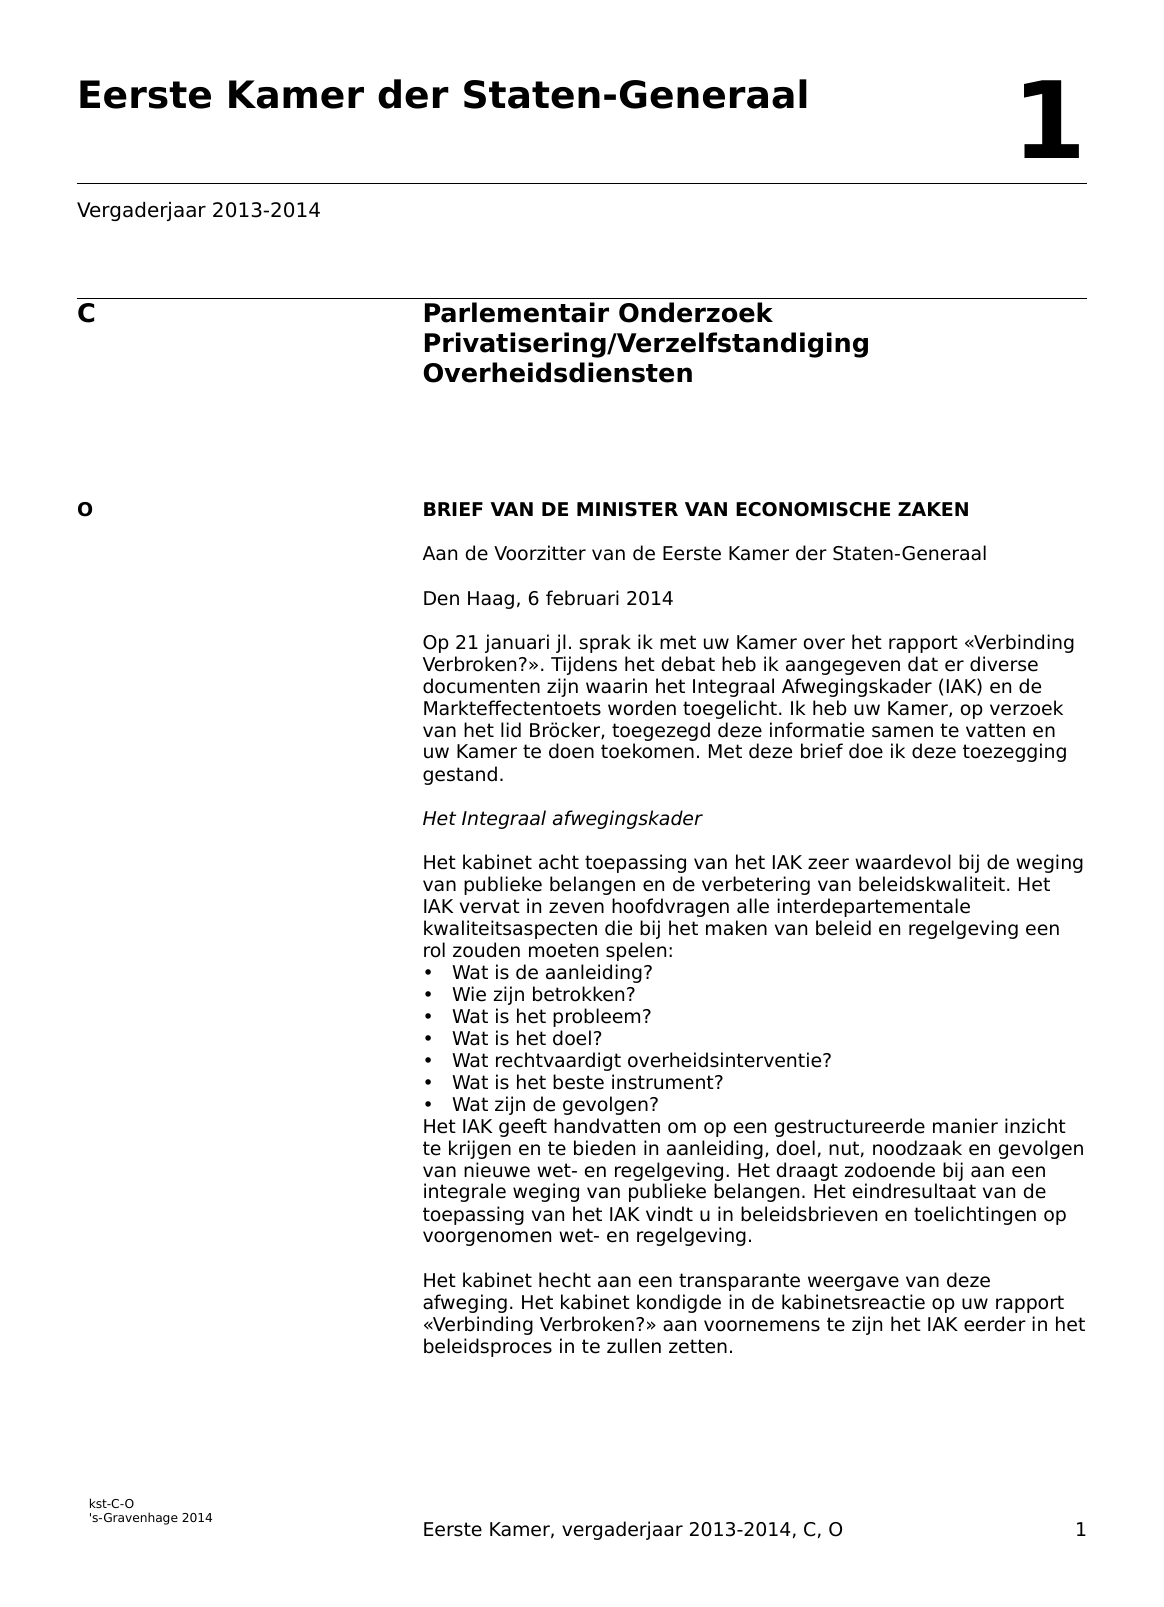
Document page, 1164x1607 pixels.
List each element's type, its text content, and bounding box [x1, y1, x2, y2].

text • Wat is de aanleiding? [422, 962, 1087, 984]
text Op 21 januari jl. sprak ik met uw Kamer over het rapport «Verbinding Verbroken?». Tijdens het debat heb ik aangegeven dat er diverse documenten zijn waarin het Integraal Afwegingskader (IAK) en de Markteffectentoets worden toegelicht. Ik heb uw Kamer, op verzoek van het lid Bröcker, toegezegd deze informatie samen te vatten en uw Kamer te doen toekomen. Met deze brief doe ik deze toezegging gestand. [422, 632, 1087, 785]
text Het kabinet hecht aan een transparante weergave van deze afweging. Het kabinet kondigde in de kabinetsreactie op uw rapport «Verbinding Verbroken?» aan voornemens te zijn het IAK eerder in het beleidsproces in te zullen zetten. [422, 1269, 1087, 1357]
text Het IAK geeft handvatten om op een gestructureerde manier inzicht te krijgen en te bieden in aanleiding, doel, nut, noodzaak en gevolgen van nieuwe wet- en regelgeving. Het draagt zodoende bij aan een integrale weging van publieke belangen. Het eindresultaat van de toepassing van het IAK vindt u in beleidsbrieven en toelichtingen op voorgenomen wet- en regelgeving. [422, 1116, 1087, 1247]
subtitle C Parlementair Onderzoek Privatisering/Verzelfstandiging Overheidsdiensten [77, 299, 1087, 388]
text • Wat is het doel? [422, 1028, 1087, 1049]
text 's-Gravenhage 2014 [88, 1511, 323, 1525]
text Den Haag, 6 februari 2014 [422, 587, 1087, 609]
table_header 1 [886, 59, 1087, 183]
text kst-C-O [88, 1497, 323, 1511]
table_header Eerste Kamer der Staten-Generaal [77, 59, 886, 183]
subtitle Het Integraal afwegingskader [422, 808, 1087, 829]
text Aan de Voorzitter van de Eerste Kamer der Staten-Generaal [422, 543, 1087, 565]
text • Wat rechtvaardigt overheidsinterventie? [422, 1049, 1087, 1072]
text Het kabinet acht toepassing van het IAK zeer waardevol bij de weging van publieke belangen en de verbetering van beleidskwaliteit. Het IAK vervat in zeven hoofdvragen alle interdepartementale kwaliteitsaspecten die bij het maken van beleid en regelgeving een rol zouden moeten spelen: [422, 852, 1087, 962]
text • Wat is het beste instrument? [422, 1072, 1087, 1093]
text • Wat zijn de gevolgen? [422, 1093, 1087, 1116]
text • Wat is het probleem? [422, 1006, 1087, 1028]
subtitle O BRIEF VAN DE MINISTER VAN ECONOMISCHE ZAKEN [77, 499, 1087, 521]
table_cell Vergaderjaar 2013-2014 [77, 184, 1087, 298]
text • Wie zijn betrokken? [422, 984, 1087, 1006]
